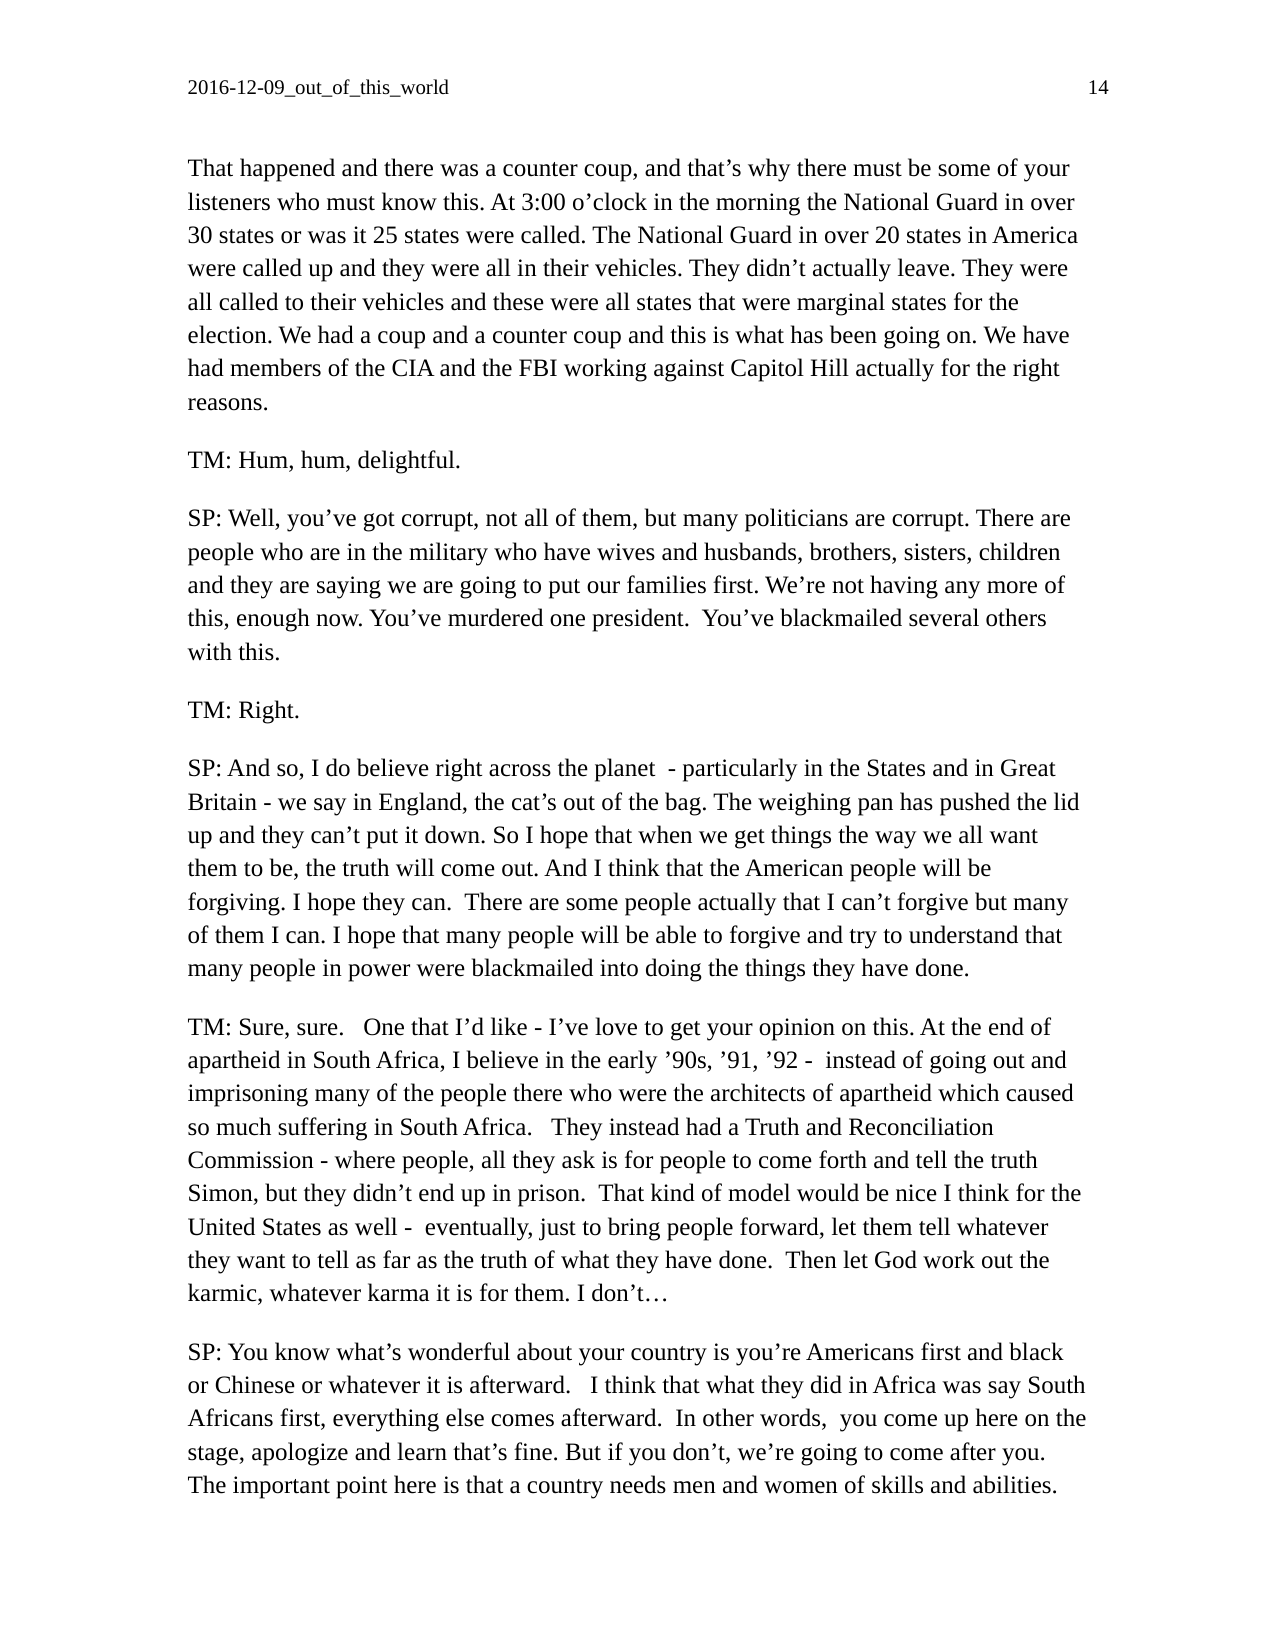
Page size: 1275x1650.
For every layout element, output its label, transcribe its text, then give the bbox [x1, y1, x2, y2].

text SP: Well, you’ve got corrupt, not all of them, but many politicians are corrupt. There are people who are in the military who have wives and husbands, brothers, sisters, children and they are saying we are going to put our families first. We’re not having any more of this, enough now. You’ve murdered one president. You’ve blackmailed several others with this. [187, 500, 1087, 667]
text That happened and there was a counter coup, and that’s why there must be some of your listeners who must know this. At 3:00 o’clock in the morning the National Guard in over 30 states or was it 25 states were called. The National Guard in over 20 states in America were called up and they were all in their vehicles. They didn’t actually leave. They were all called to their vehicles and these were all states that were marginal states for the election. We had a coup and a counter coup and this is what has been going on. We have had members of the CIA and the FBI working against Capitol Hill actually for the right reasons. [187, 150, 1087, 417]
text SP: And so, I do believe right across the planet - particularly in the States and in Great Britain - we say in England, the cat’s out of the bag. The weighing pan has pushed the lid up and they can’t put it down. So I hope that when we get things the way we all want them to be, the truth will come out. And I think that the American people will be forgiving. I hope they can. There are some people actually that I can’t forgive but many of them I can. I hope that many people will be able to forgive and try to understand that many people in power were blackmailed into doing the things they have done. [187, 750, 1087, 983]
text TM: Sure, sure. One that I’d like - I’ve love to get your opinion on this. At the end of apartheid in South Africa, I believe in the early ’90s, ’91, ’92 - instead of going out and imprisoning many of the people there who were the architects of apartheid which caused so much suffering in South Africa. They instead had a Truth and Reconciliation Commission - where people, all they ask is for people to come forth and tell the truth Simon, but they didn’t end up in prison. That kind of model would be nice I think for the United States as well - eventually, just to bring people forward, let them tell whatever they want to tell as far as the truth of what they have done. Then let God work out the karmic, whatever karma it is for them. I don’t… [187, 1008, 1087, 1308]
text SP: You know what’s wonderful about your country is you’re Americans first and black or Chinese or whatever it is afterward. I think that what they did in Africa was say South Africans first, everything else comes afterward. In other words, you come up here on the stage, apologize and learn that’s fine. But if you don’t, we’re going to come after you. The important point here is that a country needs men and women of skills and abilities. [187, 1333, 1087, 1500]
text TM: Right. [187, 692, 1087, 725]
text TM: Hum, hum, delightful. [187, 442, 1087, 475]
